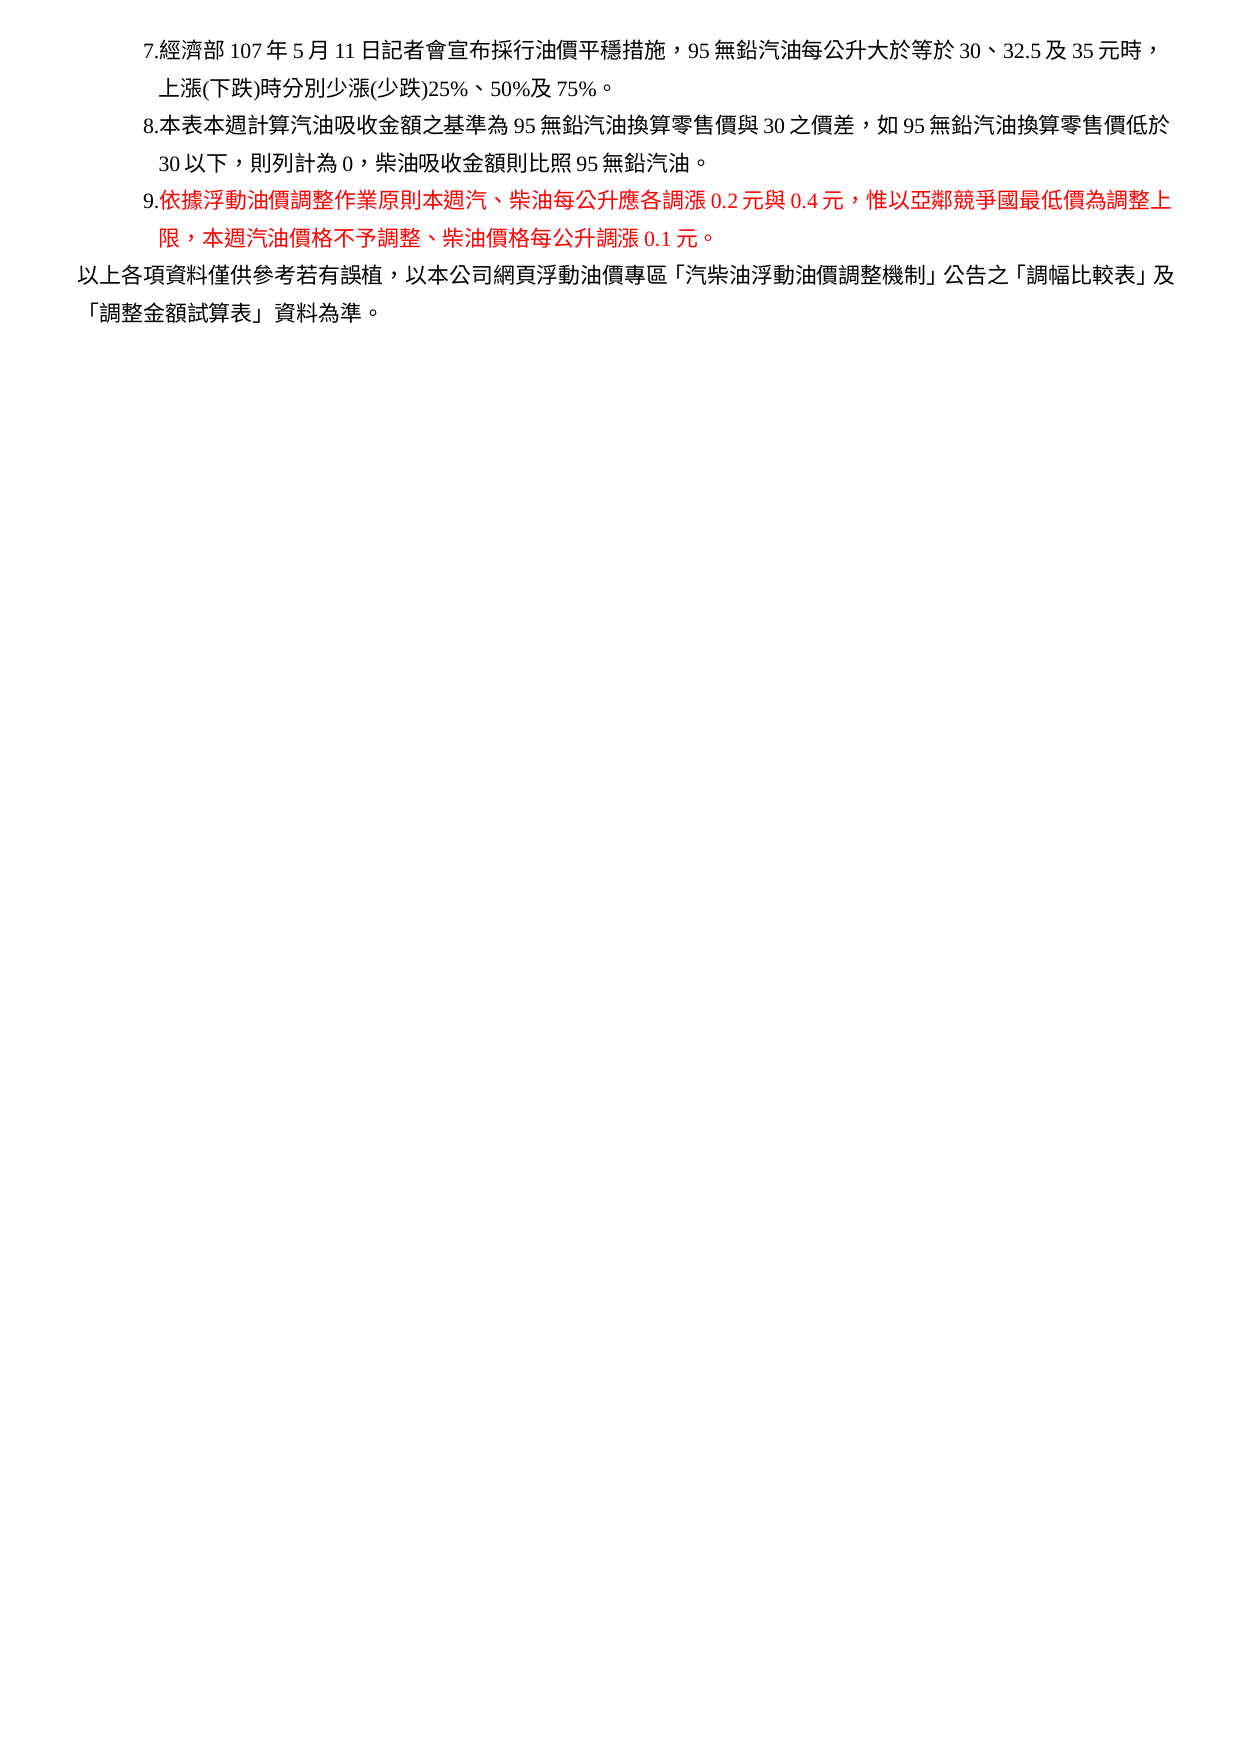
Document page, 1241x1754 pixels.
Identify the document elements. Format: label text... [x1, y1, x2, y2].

text 9.依據浮動油價調整作業原則本週汽、柴油每公升應各調漲0.2元與0.4元，惟以亞鄰競爭國最低價為調整上限，本週汽油價格不予調整、柴油價格每公升調漲0.1元。 [143, 180, 1175, 255]
text 以上各項資料僅供參考若有誤植，以本公司網頁浮動油價專區「汽柴油浮動油價調整機制」公告之「調幅比較表」及「調整金額試算表」資料為準。 [77, 255, 1175, 330]
text 8.本表本週計算汽油吸收金額之基準為95無鉛汽油換算零售價與30之價差，如95無鉛汽油換算零售價低於30以下，則列計為0，柴油吸收金額則比照95無鉛汽油。 [143, 105, 1175, 180]
text 7.經濟部107年5月11日記者會宣布採行油價平穩措施，95無鉛汽油每公升大於等於30、32.5及35元時，上漲(下跌)時分別少漲(少跌)25%、50%及75%。 [143, 30, 1175, 105]
